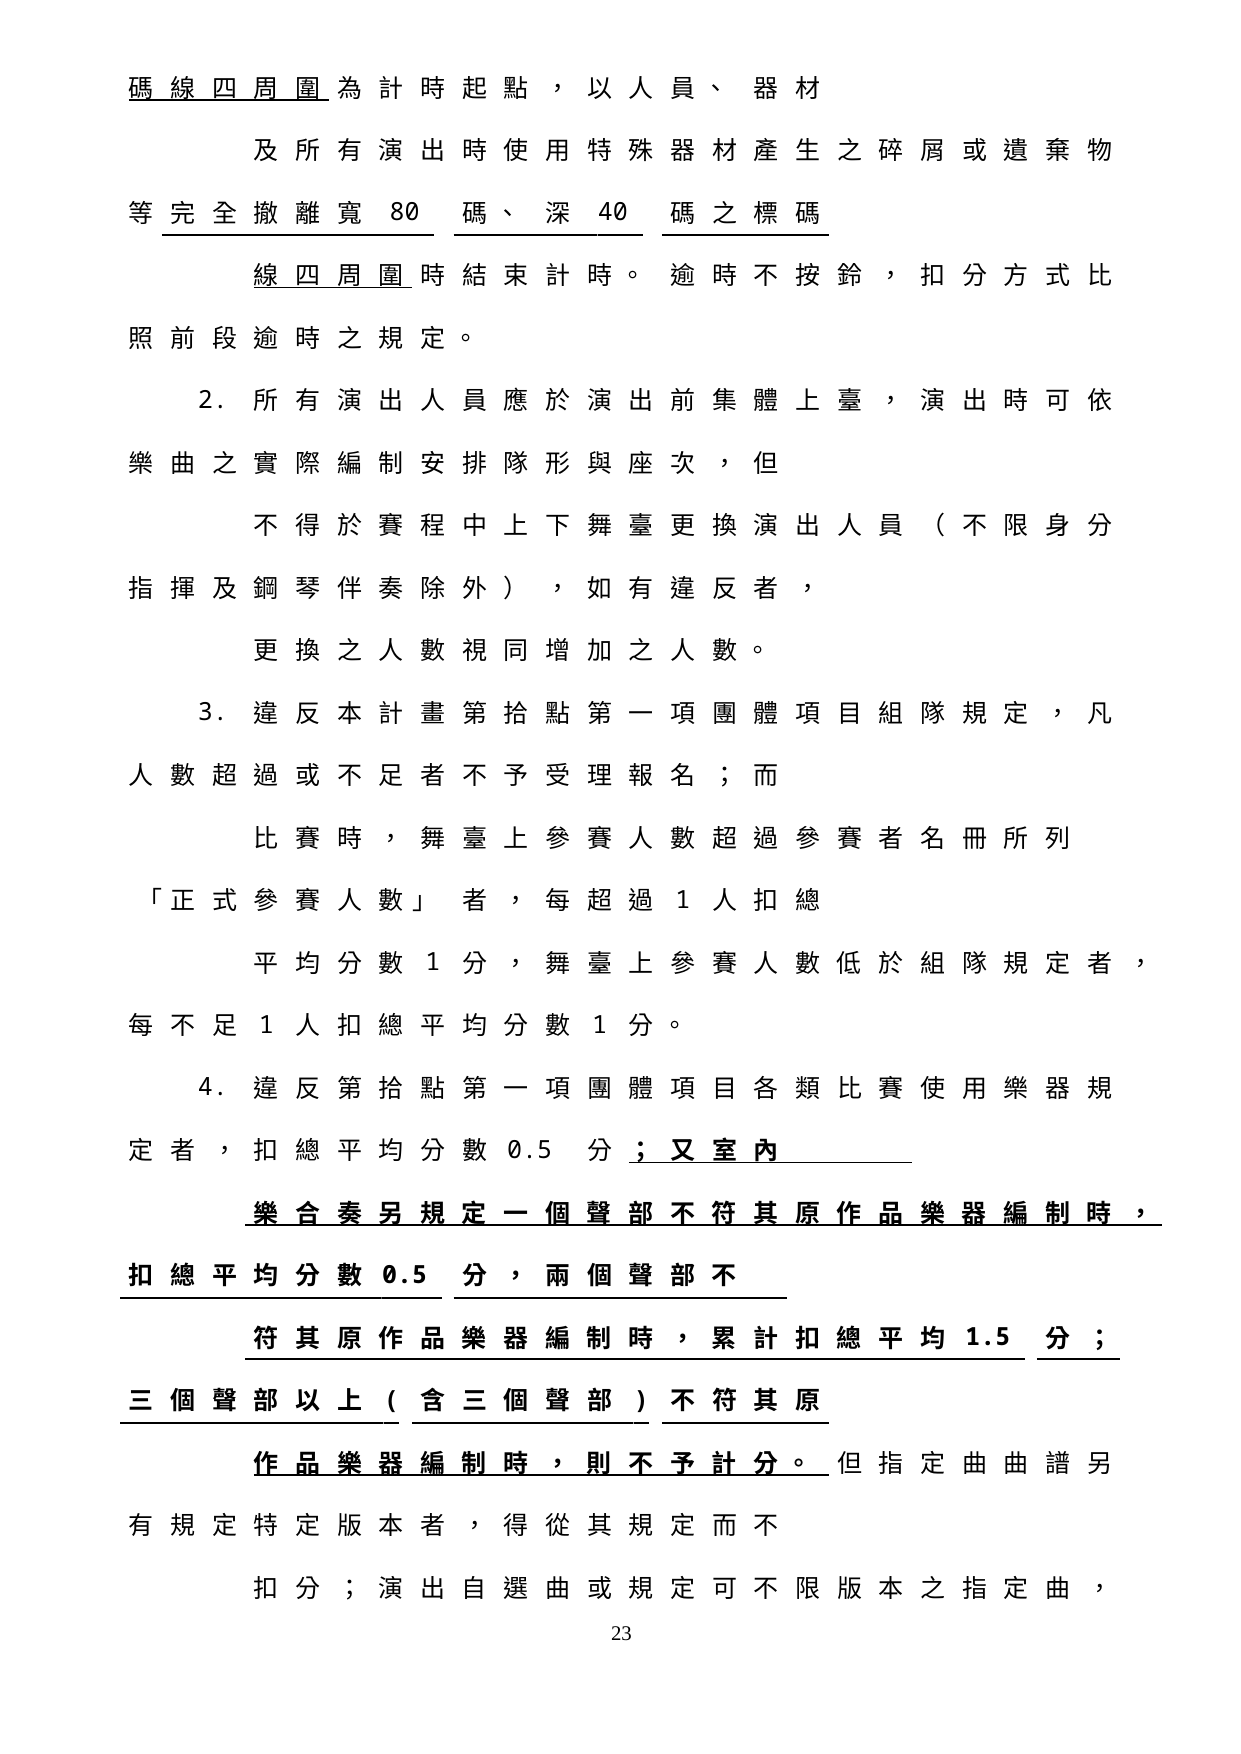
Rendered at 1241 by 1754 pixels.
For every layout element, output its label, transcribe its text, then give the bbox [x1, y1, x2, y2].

text 扣分；演出自選曲或規定可不限版本之指定曲， [120, 1544, 1120, 1607]
text 3.違反本計畫第拾點第一項團體項目組隊規定，凡人數超過或不足者不予受理報名；而 [120, 669, 1120, 794]
text 不得於賽程中上下舞臺更換演出人員（不限身分指揮及鋼琴伴奏除外），如有違反者， [120, 482, 1120, 607]
text 更換之人數視同增加之人數。 [120, 607, 1120, 669]
text 樂合奏另規定一個聲部不符其原作品樂器編制時，扣總平均分數0.5 分，兩個聲部不 [120, 1169, 1120, 1294]
text 線四周圍時結束計時。逾時不按鈴，扣分方式比照前段逾時之規定。 [120, 232, 1120, 357]
text 4.違反第拾點第一項團體項目各類比賽使用樂器規定者，扣總平均分數0.5 分；又室內 [120, 1044, 1120, 1169]
text 2.所有演出人員應於演出前集體上臺，演出時可依樂曲之實際編制安排隊形與座次，但 [120, 357, 1120, 482]
text 作品樂器編制時，則不予計分。但指定曲曲譜另有規定特定版本者，得從其規定而不 [120, 1419, 1120, 1544]
text 平均分數1分，舞臺上參賽人數低於組隊規定者，每不足1人扣總平均分數1分。 [120, 919, 1120, 1044]
text 比賽時，舞臺上參賽人數超過參賽者名冊所列「正式參賽人數」者，每超過1人扣總 [120, 794, 1120, 919]
text 碼線四周圍為計時起點，以人員、器材 [120, 44, 1120, 107]
text 符其原作品樂器編制時，累計扣總平均1.5 分；三個聲部以上(含三個聲部)不符其原 [120, 1294, 1120, 1419]
text 及所有演出時使用特殊器材產生之碎屑或遺棄物等完全撤離寬80 碼、深40 碼之標碼 [120, 107, 1120, 232]
